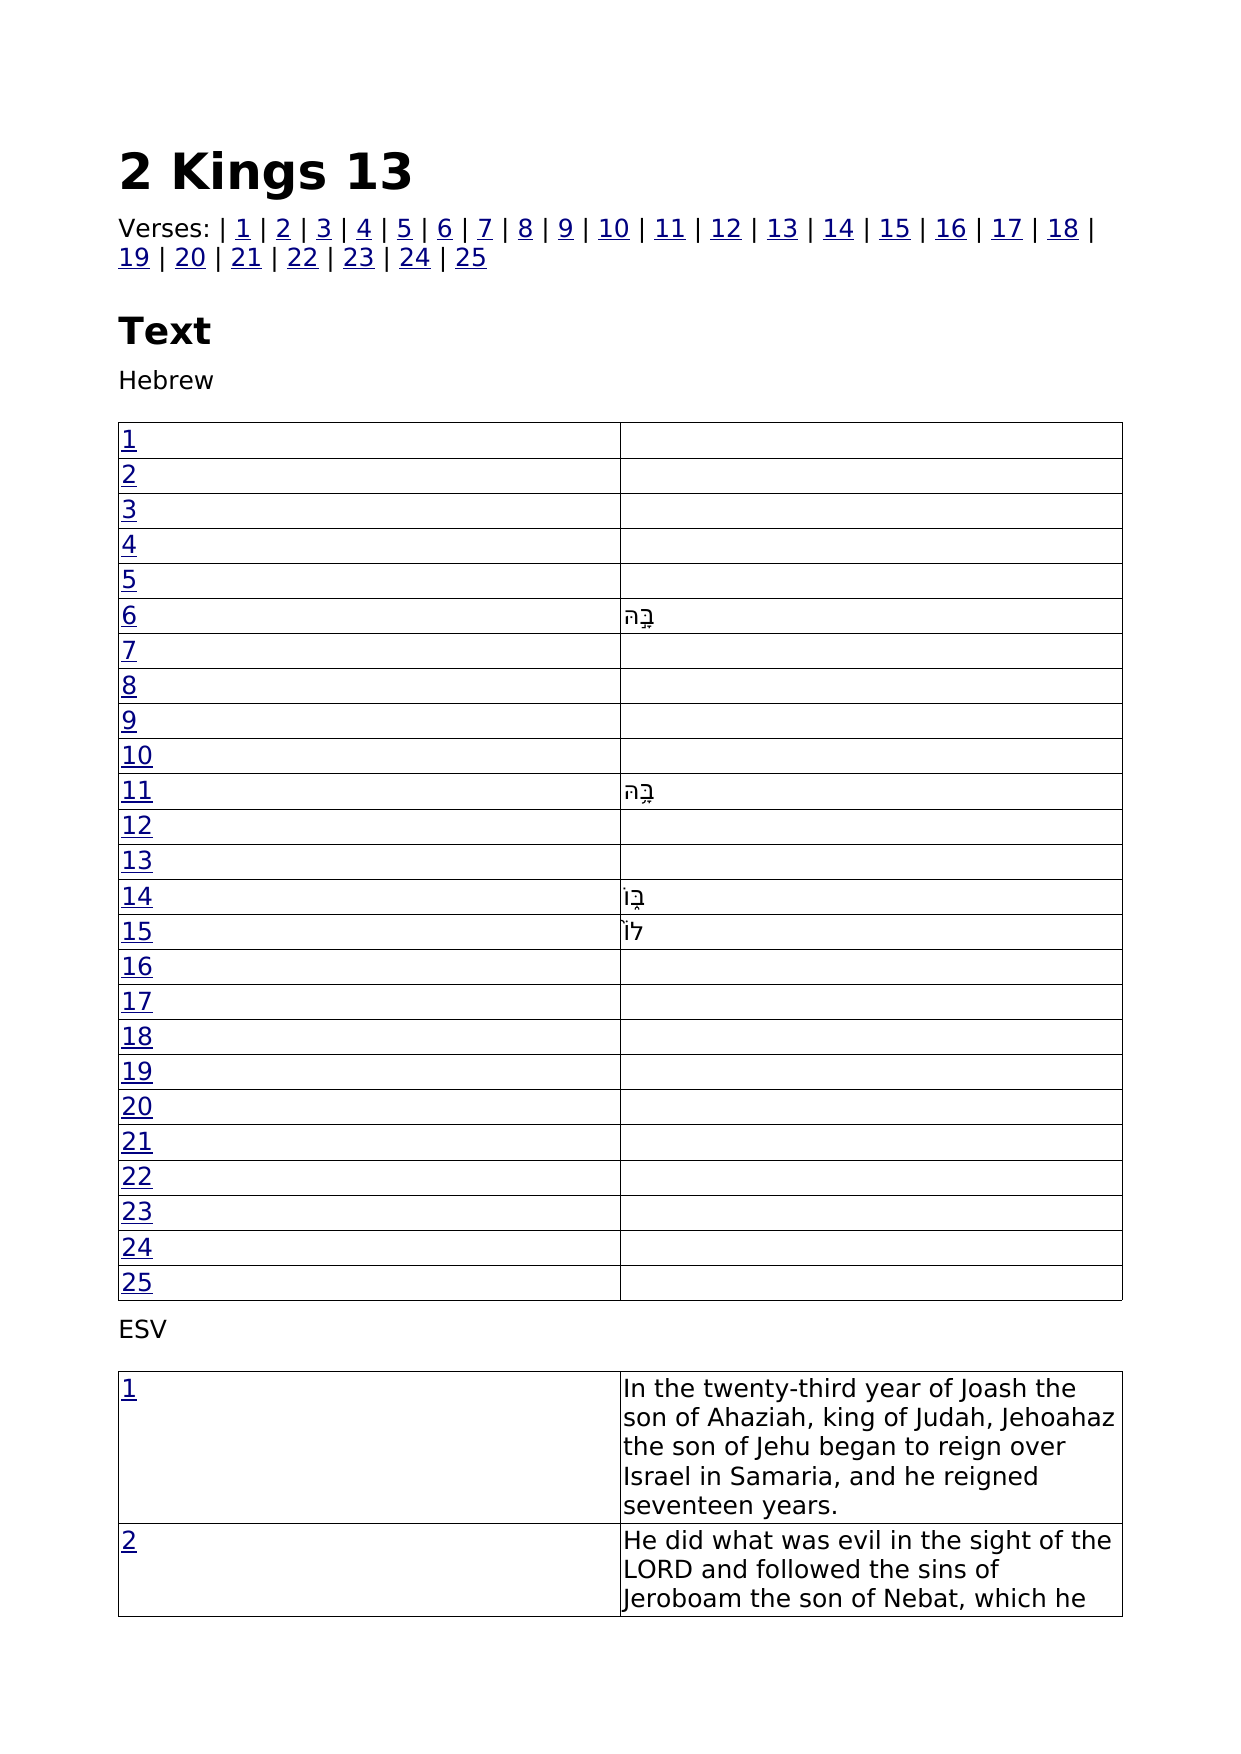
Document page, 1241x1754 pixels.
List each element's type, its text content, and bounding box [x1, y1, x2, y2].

table_cell בָּ֥הּ [621, 774, 1122, 808]
table_header 1 [119, 1372, 620, 1523]
table_cell 10 [119, 739, 620, 773]
table_cell [621, 1125, 1122, 1159]
subtitle Text [118, 310, 1122, 353]
table_cell 2 [119, 459, 620, 492]
table_cell 19 [119, 1055, 620, 1089]
subtitle 2 Kings 13 [118, 143, 1122, 201]
table_cell 17 [119, 985, 620, 1019]
table_cell 4 [119, 529, 620, 563]
table_cell [621, 1231, 1122, 1265]
text Verses: | 1 | 2 | 3 | 4 | 5 | 6 | 7 | 8 | 9 | 10 | 11 | 12 | 13 | 14 | 15 | 16 | 17 | 18 | 19 | 20 | 21 | 22 | 23 | 24 | 25 [118, 214, 1122, 272]
table_cell 12 [119, 810, 620, 843]
table_cell 5 [119, 564, 620, 598]
table_cell בָּ֣הּ [621, 599, 1122, 633]
text Hebrew [118, 366, 1122, 395]
table_cell 13 [119, 845, 620, 879]
table_cell 22 [119, 1161, 620, 1194]
table_cell 8 [119, 669, 620, 703]
table_cell [621, 529, 1122, 563]
table_cell 21 [119, 1125, 620, 1159]
table_cell 16 [119, 950, 620, 984]
table_cell [621, 1090, 1122, 1124]
table_cell 18 [119, 1020, 620, 1054]
table_cell [621, 669, 1122, 703]
table_cell [621, 1020, 1122, 1054]
table_cell 7 [119, 634, 620, 668]
table_cell [621, 985, 1122, 1019]
table_cell 14 [119, 880, 620, 914]
table_header 1 [119, 423, 620, 457]
table_cell [621, 1161, 1122, 1194]
table_cell 20 [119, 1090, 620, 1124]
table_cell [621, 1266, 1122, 1300]
table_cell [621, 704, 1122, 738]
table_cell [621, 1196, 1122, 1230]
table_cell 11 [119, 774, 620, 808]
table_header [621, 423, 1122, 457]
table_cell [621, 810, 1122, 843]
table_cell [621, 1055, 1122, 1089]
table_cell [621, 845, 1122, 879]
table_cell בּ֑וֹ [621, 880, 1122, 914]
table_cell לוֹ֙ [621, 915, 1122, 949]
text ESV [118, 1315, 1122, 1344]
table_header In the twenty-third year of Joash the son of Ahaziah, king of Judah, Jehoahaz the son of Jehu began to reign over Israel in Samaria, and he reigned seventeen years. [621, 1372, 1122, 1523]
table_cell 9 [119, 704, 620, 738]
table_cell He did what was evil in the sight of the LORD and followed the sins of Jeroboam the son of Nebat, which he [621, 1524, 1122, 1616]
table_cell [621, 459, 1122, 492]
table_cell [621, 950, 1122, 984]
table_cell [621, 564, 1122, 598]
table_cell 2 [119, 1524, 620, 1616]
table_cell [621, 739, 1122, 773]
table_cell 24 [119, 1231, 620, 1265]
table_cell 23 [119, 1196, 620, 1230]
table_cell 25 [119, 1266, 620, 1300]
table_cell [621, 634, 1122, 668]
table_cell 6 [119, 599, 620, 633]
table_cell [621, 494, 1122, 528]
table_cell 15 [119, 915, 620, 949]
table_cell 3 [119, 494, 620, 528]
